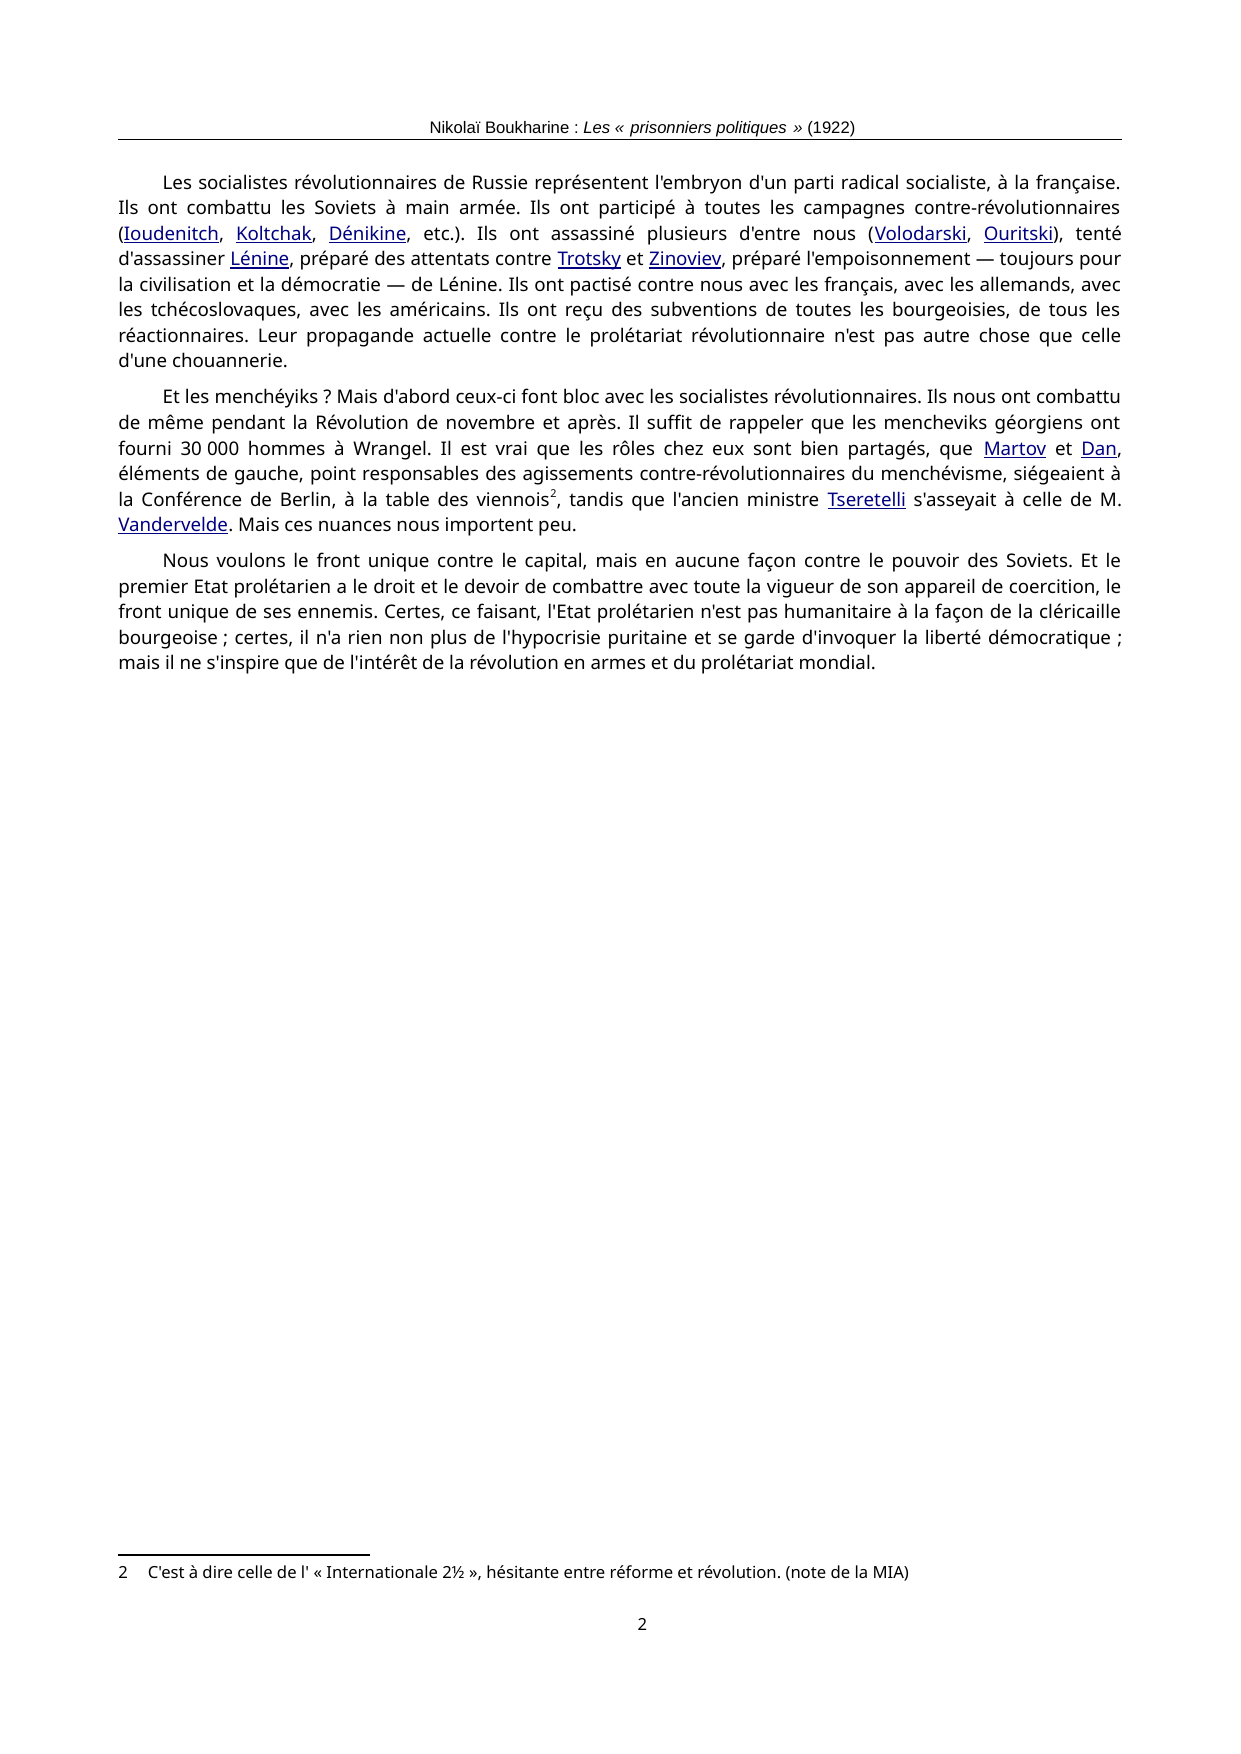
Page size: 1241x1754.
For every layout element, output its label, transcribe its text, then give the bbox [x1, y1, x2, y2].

text Nous voulons le front unique contre le capital, mais en aucune façon contre le pouvoir des Soviets. Et le premier Etat prolétarien a le droit et le devoir de combattre avec toute la vigueur de son appareil de coercition, le front unique de ses ennemis. Certes, ce faisant, l'Etat prolétarien n'est pas humanitaire à la façon de la cléricaille bourgeoise ; certes, il n'a rien non plus de l'hypocrisie puritaine et se garde d'invoquer la liberté démocratique ; mais il ne s'inspire que de l'intérêt de la révolution en armes et du prolétariat mondial. [118, 547, 1122, 675]
text C'est à dire celle de l' « Internationale 2½ », hésitante entre réforme et révolution. (note de la MIA) [118, 1561, 1122, 1583]
text Les socialistes révolutionnaires de Russie représentent l'embryon d'un parti radical socialiste, à la française. Ils ont combattu les Soviets à main armée. Ils ont participé à toutes les campagnes contre-révolutionnaires (Ioudenitch, Koltchak, Dénikine, etc.). Ils ont assassiné plusieurs d'entre nous (Volodarski, Ouritski), tenté d'assassiner Lénine, préparé des attentats contre Trotsky et Zinoviev, préparé l'empoisonnement — toujours pour la civilisation et la démocratie — de Lénine. Ils ont pactisé contre nous avec les français, avec les allemands, avec les tchécoslovaques, avec les américains. Ils ont reçu des subventions de toutes les bourgeoisies, de tous les réactionnaires. Leur propagande actuelle contre le prolétariat révolutionnaire n'est pas autre chose que celle d'une chouannerie. [118, 169, 1122, 373]
text Et les menchéyiks ? Mais d'abord ceux-ci font bloc avec les socialistes révolutionnaires. Ils nous ont combattu de même pendant la Révolution de novembre et après. Il suffit de rappeler que les mencheviks géorgiens ont fourni 30 000 hommes à Wrangel. Il est vrai que les rôles chez eux sont bien partagés, que Martov et Dan, éléments de gauche, point responsables des agissements contre-révolutionnaires du menchévisme, siégeaient à la Conférence de Berlin, à la table des viennois, tandis que l'ancien ministre Tseretelli s'asseyait à celle de M. Vandervelde. Mais ces nuances nous importent peu. [118, 384, 1122, 537]
